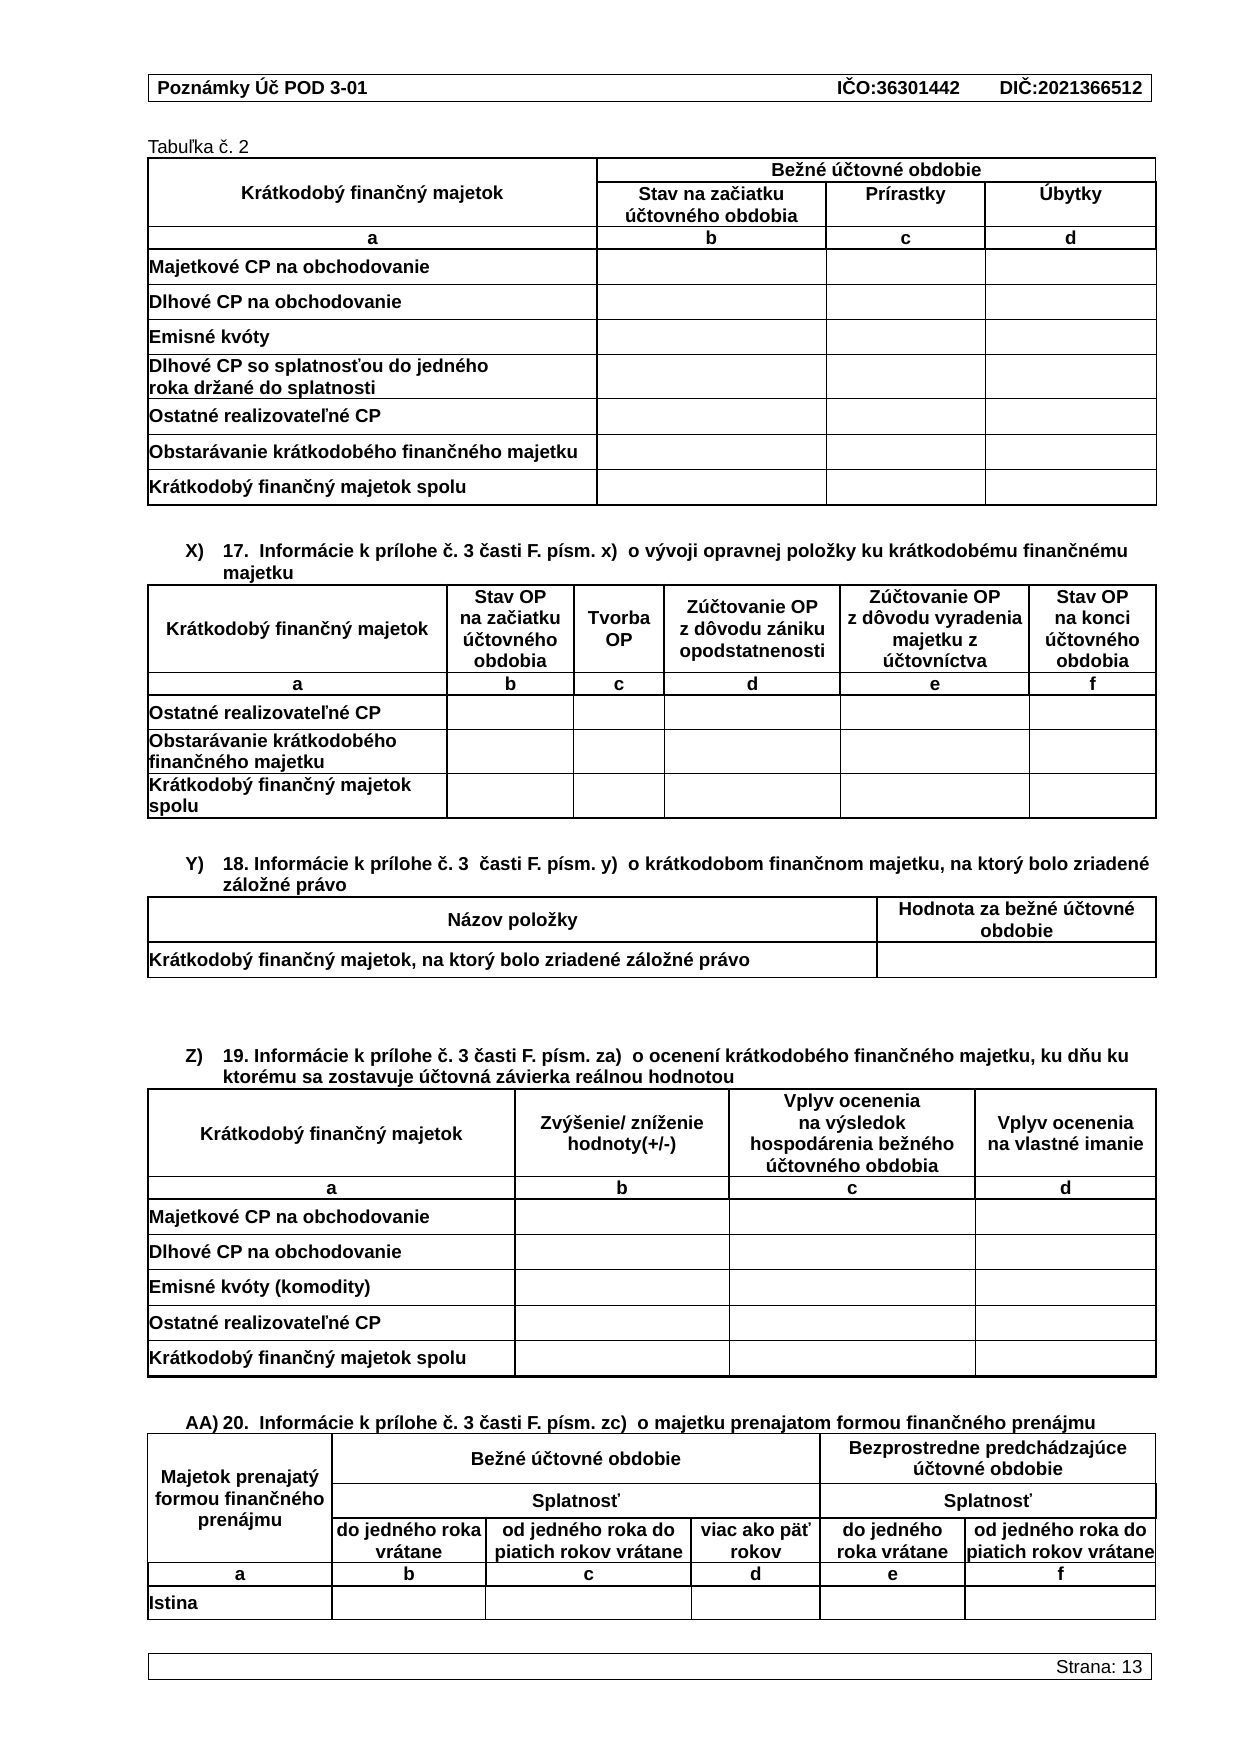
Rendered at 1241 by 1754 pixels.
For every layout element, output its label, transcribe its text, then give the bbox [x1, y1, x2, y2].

table_cell Ostatné realizovateľné CP [149, 1306, 514, 1340]
table_cell a [149, 227, 596, 248]
table_cell od jedného roka do piatich rokov vrátane [487, 1519, 690, 1562]
table_cell [448, 730, 573, 773]
table_cell [1030, 774, 1155, 817]
table_cell c [730, 1177, 974, 1198]
table_cell Istina [149, 1587, 331, 1619]
table_cell [665, 774, 840, 817]
table_header Tvorba OP [575, 586, 663, 672]
table_cell [827, 470, 985, 504]
table_cell [598, 470, 826, 504]
table_cell [827, 435, 985, 469]
table_cell [1030, 696, 1155, 729]
table_header Vplyv ocenenia na výsledok hospodárenia bežného účtovného obdobia [730, 1090, 974, 1176]
table_cell d [986, 227, 1155, 248]
table_cell [486, 1587, 691, 1619]
table_header Bežné účtovné obdobie [333, 1434, 819, 1482]
table_cell [976, 1341, 1155, 1375]
table_header Zúčtovanie OP z dôvodu vyradenia majetku z účtovníctva [841, 586, 1028, 672]
table_cell [986, 250, 1156, 283]
table_cell Splatnosť [333, 1484, 819, 1517]
table_cell [665, 730, 840, 773]
table_cell Obstarávanie krátkodobého finančného majetku [149, 435, 596, 469]
table_cell [986, 285, 1156, 319]
list 18. Informácie k prílohe č. 3 časti F. písm. y) o krátkodobom finančnom majetku, na ktorý bolo zriadené záložné právo [185, 853, 1152, 896]
table_cell [598, 399, 826, 433]
table_cell [841, 730, 1029, 773]
table_cell [986, 470, 1156, 504]
table_cell Ostatné realizovateľné CP [149, 696, 446, 729]
table_cell Dlhové CP na obchodovanie [149, 1235, 514, 1269]
list 17. Informácie k prílohe č. 3 časti F. písm. x) o vývoji opravnej položky ku krátkodobému finančnému majetku [185, 540, 1152, 583]
table_header Bezprostredne predchádzajúce účtovné obdobie [821, 1434, 1155, 1482]
table_cell Krátkodobý finančný majetok, na ktorý bolo zriadené záložné právo [149, 943, 876, 976]
table_header Majetok prenajatý formou finančného prenájmu [148, 1434, 331, 1562]
table_cell Ostatné realizovateľné CP [149, 399, 596, 433]
table_cell [976, 1306, 1155, 1340]
table_cell [821, 1587, 964, 1619]
table_cell [966, 1587, 1155, 1619]
table_cell Splatnosť [821, 1484, 1155, 1517]
table_cell [1030, 730, 1155, 773]
table_cell Emisné kvóty (komodity) [149, 1270, 514, 1304]
table_cell [827, 355, 985, 398]
table_cell b [448, 673, 573, 694]
table_cell c [827, 227, 984, 248]
table_cell Úbytky [986, 183, 1155, 226]
table_cell [665, 696, 840, 729]
table_cell [986, 355, 1156, 398]
table_cell Obstarávanie krátkodobého finančného majetku [149, 730, 446, 773]
table_cell Majetkové CP na obchodovanie [149, 1200, 514, 1234]
table_cell c [575, 673, 663, 694]
table_cell [841, 696, 1029, 729]
table_cell [598, 250, 826, 283]
table_cell [730, 1200, 975, 1234]
table_cell [986, 399, 1156, 433]
table_cell c [487, 1563, 690, 1585]
table_cell a [149, 1563, 331, 1585]
table_header Bežné účtovné obdobie [598, 159, 1155, 181]
table_cell [598, 285, 826, 319]
table_header Hodnota za bežné účtovné obdobie [878, 898, 1155, 941]
table_cell [574, 730, 664, 773]
table_header Stav OP na začiatku účtovného obdobia [448, 586, 573, 672]
table_cell a [149, 673, 446, 694]
table_header Názov položky [149, 898, 876, 941]
table_cell [730, 1306, 975, 1340]
table_cell do jedného roka vrátane [333, 1519, 485, 1562]
table_cell [574, 696, 664, 729]
list 19. Informácie k prílohe č. 3 časti F. písm. za) o ocenení krátkodobého finančného majetku, ku dňu ku ktorému sa zostavuje účtovná závierka reálnou hodnotou [185, 1045, 1152, 1088]
table_cell [574, 774, 664, 817]
table_cell a [149, 1177, 514, 1198]
table_cell [730, 1235, 975, 1269]
table_cell Dlhové CP so splatnosťou do jedného roka držané do splatnosti [149, 355, 596, 398]
table_cell [827, 320, 985, 354]
table_header Krátkodobý finančný majetok [149, 586, 446, 672]
table_cell [598, 355, 826, 398]
table_cell b [516, 1177, 728, 1198]
table_header Vplyv ocenenia na vlastné imanie [976, 1090, 1155, 1176]
list 20. Informácie k prílohe č. 3 časti F. písm. zc) o majetku prenajatom formou finančného prenájmu [185, 1411, 1152, 1433]
table_header Stav OP na konci účtovného obdobia [1030, 586, 1155, 672]
table_header Krátkodobý finančný majetok [149, 159, 596, 226]
table_cell [516, 1270, 729, 1304]
table_cell [516, 1235, 729, 1269]
table_cell [976, 1270, 1155, 1304]
table_cell [730, 1270, 975, 1304]
table_cell b [333, 1563, 485, 1585]
table_cell e [821, 1563, 964, 1585]
table_cell [333, 1587, 485, 1619]
table_cell b [598, 227, 825, 248]
table_cell d [976, 1177, 1155, 1198]
table_cell [827, 399, 985, 433]
table_cell [516, 1341, 729, 1375]
table_cell [516, 1306, 729, 1340]
table_header Zúčtovanie OP z dôvodu zániku opodstatnenosti [665, 586, 839, 672]
table_cell [976, 1200, 1155, 1234]
table_cell [598, 435, 826, 469]
table_cell Majetkové CP na obchodovanie [149, 250, 596, 283]
table_cell [878, 943, 1155, 976]
table_cell [976, 1235, 1155, 1269]
table_cell [986, 435, 1156, 469]
table_header Krátkodobý finančný majetok [149, 1090, 514, 1176]
table_cell [827, 250, 985, 283]
table_cell [448, 696, 573, 729]
table_cell [841, 774, 1029, 817]
table_cell [827, 285, 985, 319]
table_cell viac ako päť rokov [692, 1519, 819, 1562]
table_cell Krátkodobý finančný majetok spolu [149, 470, 596, 504]
table_cell [986, 320, 1156, 354]
table_cell Krátkodobý finančný majetok spolu [149, 774, 446, 817]
table_cell od jedného roka do piatich rokov vrátane [966, 1519, 1155, 1562]
table_cell Dlhové CP na obchodovanie [149, 285, 596, 319]
table_cell [692, 1587, 819, 1619]
table_cell Emisné kvóty [149, 320, 596, 354]
table_cell d [665, 673, 839, 694]
table_cell [448, 774, 573, 817]
table_cell [730, 1341, 975, 1375]
table_cell d [692, 1563, 819, 1585]
table_cell Stav na začiatku účtovného obdobia [598, 183, 825, 226]
table_cell f [1030, 673, 1155, 694]
table_header Zvýšenie/ zníženie hodnoty(+/-) [516, 1090, 728, 1176]
table_cell do jedného roka vrátane [821, 1519, 964, 1562]
table_cell [598, 320, 826, 354]
table_cell [516, 1200, 729, 1234]
table_cell e [841, 673, 1028, 694]
table_cell Krátkodobý finančný majetok spolu [149, 1341, 514, 1375]
text Tabuľka č. 2 [148, 136, 1152, 157]
table_cell Prírastky [827, 183, 984, 226]
table_cell f [966, 1563, 1155, 1585]
